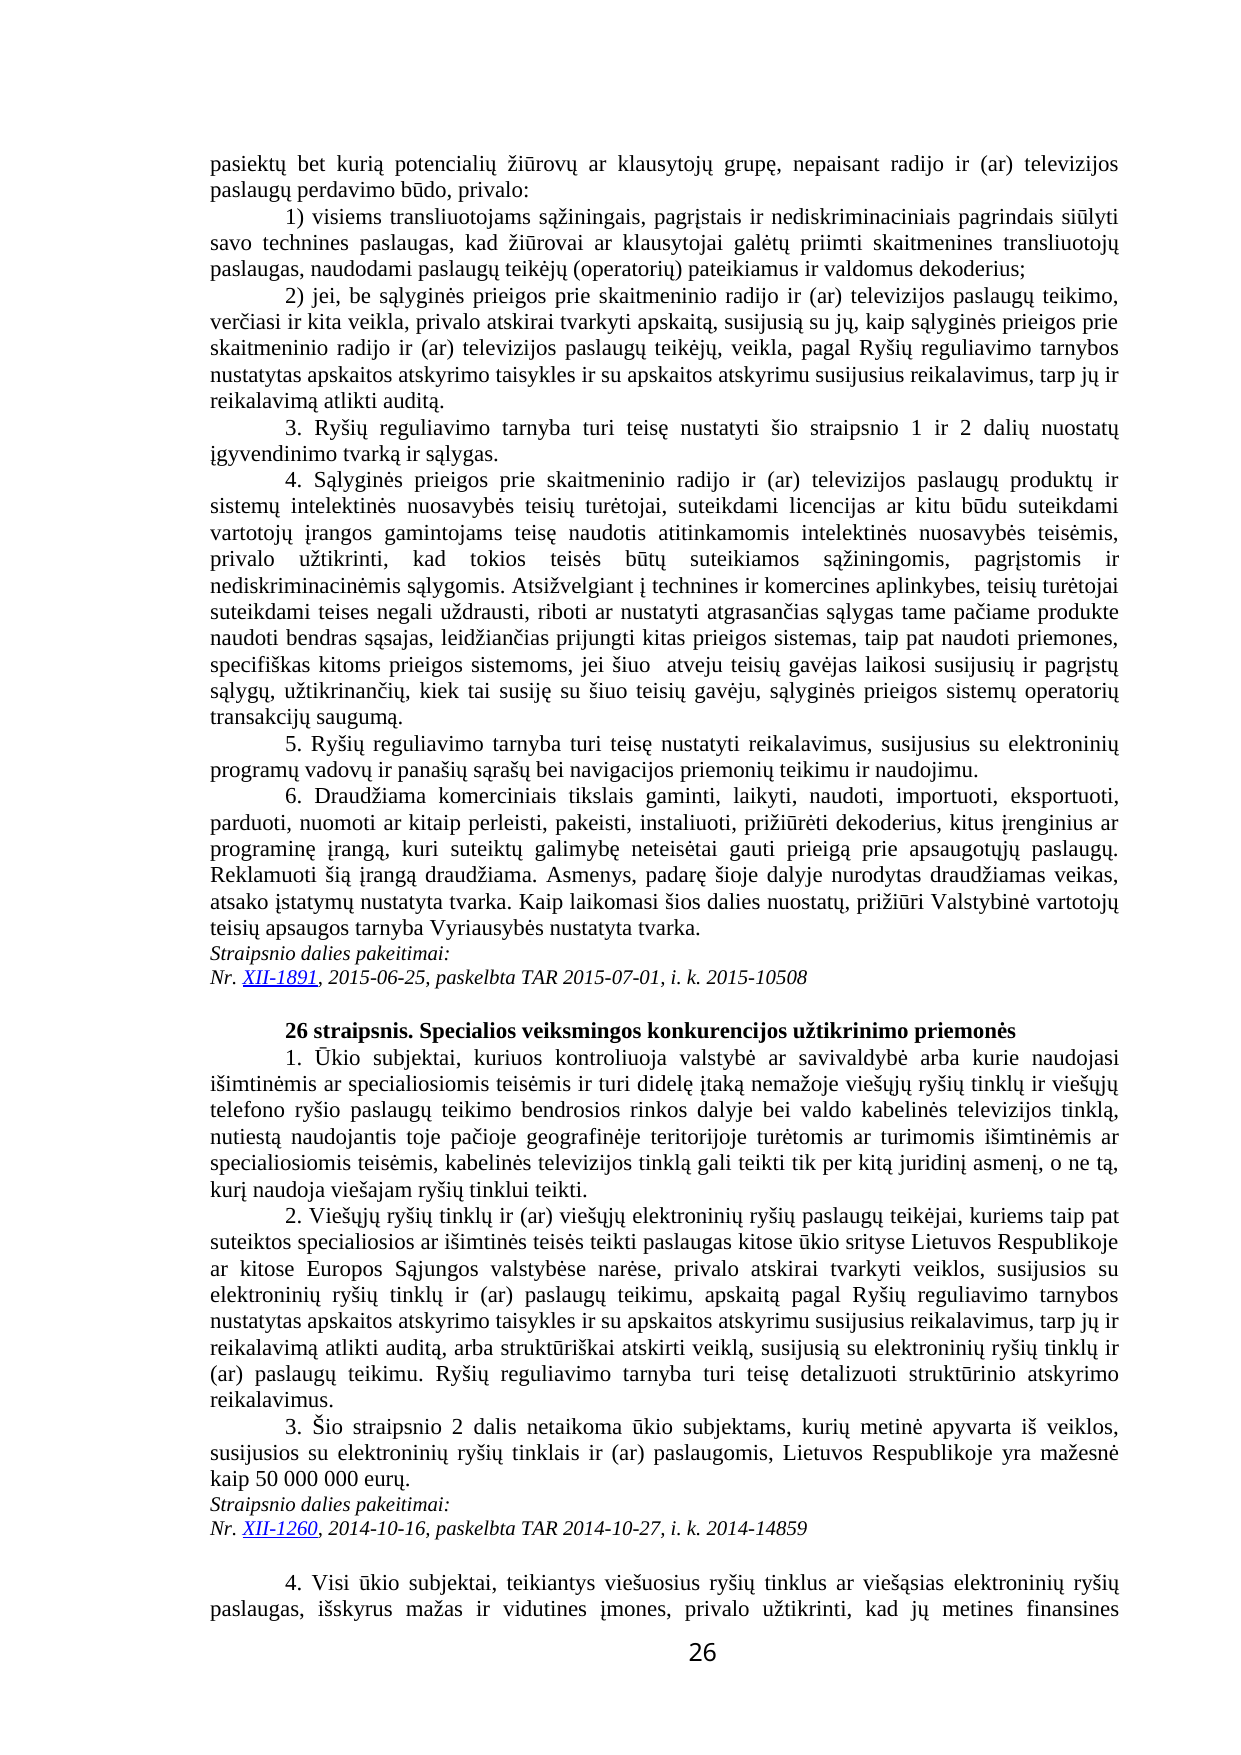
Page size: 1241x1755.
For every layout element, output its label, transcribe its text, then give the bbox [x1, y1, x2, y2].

text 1. Ūkio subjektai, kuriuos kontroliuoja valstybė ar savivaldybė arba kurie naudojasi išimtinėmis ar specialiosiomis teisėmis ir turi didelę įtaką nemažoje viešųjų ryšių tinklų ir viešųjų telefono ryšio paslaugų teikimo bendrosios rinkos dalyje bei valdo kabelinės televizijos tinklą, nutiestą naudojantis toje pačioje geografinėje teritorijoje turėtomis ar turimomis išimtinėmis ar specialiosiomis teisėmis, kabelinės televizijos tinklą gali teikti tik per kitą juridinį asmenį, o ne tą, kurį naudoja viešajam ryšių tinklui teikti. [210, 1044, 1120, 1202]
text 5. Ryšių reguliavimo tarnyba turi teisę nustatyti reikalavimus, susijusius su elektroninių programų vadovų ir panašių sąrašų bei navigacijos priemonių teikimu ir naudojimu. [210, 730, 1120, 782]
text Straipsnio dalies pakeitimai: [210, 941, 1120, 965]
text Nr. XII-1260, 2014-10-16, paskelbta TAR 2014-10-27, i. k. 2014-14859 [210, 1516, 1120, 1540]
text 1) visiems transliuotojams sąžiningais, pagrįstais ir nediskriminaciniais pagrindais siūlyti savo technines paslaugas, kad žiūrovai ar klausytojai galėtų priimti skaitmenines transliuotojų paslaugas, naudodami paslaugų teikėjų (operatorių) pateikiamus ir valdomus dekoderius; [210, 203, 1120, 282]
text 2. Viešųjų ryšių tinklų ir (ar) viešųjų elektroninių ryšių paslaugų teikėjai, kuriems taip pat suteiktos specialiosios ar išimtinės teisės teikti paslaugas kitose ūkio srityse Lietuvos Respublikoje ar kitose Europos Sąjungos valstybėse narėse, privalo atskirai tvarkyti veiklos, susijusios su elektroninių ryšių tinklų ir (ar) paslaugų teikimu, apskaitą pagal Ryšių reguliavimo tarnybos nustatytas apskaitos atskyrimo taisykles ir su apskaitos atskyrimu susijusius reikalavimus, tarp jų ir reikalavimą atlikti auditą, arba struktūriškai atskirti veiklą, susijusią su elektroninių ryšių tinklų ir (ar) paslaugų teikimu. Ryšių reguliavimo tarnyba turi teisę detalizuoti struktūrinio atskyrimo reikalavimus. [210, 1202, 1120, 1413]
text 4. Visi ūkio subjektai, teikiantys viešuosius ryšių tinklus ar viešąsias elektroninių ryšių paslaugas, išskyrus mažas ir vidutines įmones, privalo užtikrinti, kad jų metines finansines [210, 1569, 1120, 1621]
text 2) jei, be sąlyginės prieigos prie skaitmeninio radijo ir (ar) televizijos paslaugų teikimo, verčiasi ir kita veikla, privalo atskirai tvarkyti apskaitą, susijusią su jų, kaip sąlyginės prieigos prie skaitmeninio radijo ir (ar) televizijos paslaugų teikėjų, veikla, pagal Ryšių reguliavimo tarnybos nustatytas apskaitos atskyrimo taisykles ir su apskaitos atskyrimu susijusius reikalavimus, tarp jų ir reikalavimą atlikti auditą. [210, 282, 1120, 413]
text Straipsnio dalies pakeitimai: [210, 1492, 1120, 1516]
text 4. Sąlyginės prieigos prie skaitmeninio radijo ir (ar) televizijos paslaugų produktų ir sistemų intelektinės nuosavybės teisių turėtojai, suteikdami licencijas ar kitu būdu suteikdami vartotojų įrangos gamintojams teisę naudotis atitinkamomis intelektinės nuosavybės teisėmis, privalo užtikrinti, kad tokios teisės būtų suteikiamos sąžiningomis, pagrįstomis ir nediskriminacinėmis sąlygomis. Atsižvelgiant į technines ir komercines aplinkybes, teisių turėtojai suteikdami teises negali uždrausti, riboti ar nustatyti atgrasančias sąlygas tame pačiame produkte naudoti bendras sąsajas, leidžiančias prijungti kitas prieigos sistemas, taip pat naudoti priemones, specifiškas kitoms prieigos sistemoms, jei šiuo atveju teisių gavėjas laikosi susijusių ir pagrįstų sąlygų, užtikrinančių, kiek tai susiję su šiuo teisių gavėju, sąlyginės prieigos sistemų operatorių transakcijų saugumą. [210, 466, 1120, 730]
text 6. Draudžiama komerciniais tikslais gaminti, laikyti, naudoti, importuoti, eksportuoti, parduoti, nuomoti ar kitaip perleisti, pakeisti, instaliuoti, prižiūrėti dekoderius, kitus įrenginius ar programinę įrangą, kuri suteiktų galimybę neteisėtai gauti prieigą prie apsaugotųjų paslaugų. Reklamuoti šią įrangą draudžiama. Asmenys, padarę šioje dalyje nurodytas draudžiamas veikas, atsako įstatymų nustatyta tvarka. Kaip laikomasi šios dalies nuostatų, prižiūri Valstybinė vartotojų teisių apsaugos tarnyba Vyriausybės nustatyta tvarka. [210, 782, 1120, 941]
text Nr. XII-1891, 2015-06-25, paskelbta TAR 2015-07-01, i. k. 2015-10508 [210, 965, 1120, 989]
text 26 straipsnis. Specialios veiksmingos konkurencijos užtikrinimo priemonės [210, 1017, 1120, 1044]
text pasiektų bet kurią potencialių žiūrovų ar klausytojų grupę, nepaisant radijo ir (ar) televizijos paslaugų perdavimo būdo, privalo: [210, 150, 1120, 203]
text 3. Šio straipsnio 2 dalis netaikoma ūkio subjektams, kurių metinė apyvarta iš veiklos, susijusios su elektroninių ryšių tinklais ir (ar) paslaugomis, Lietuvos Respublikoje yra mažesnė kaip 50 000 000 eurų. [210, 1413, 1120, 1492]
text 3. Ryšių reguliavimo tarnyba turi teisę nustatyti šio straipsnio 1 ir 2 dalių nuostatų įgyvendinimo tvarką ir sąlygas. [210, 413, 1120, 466]
